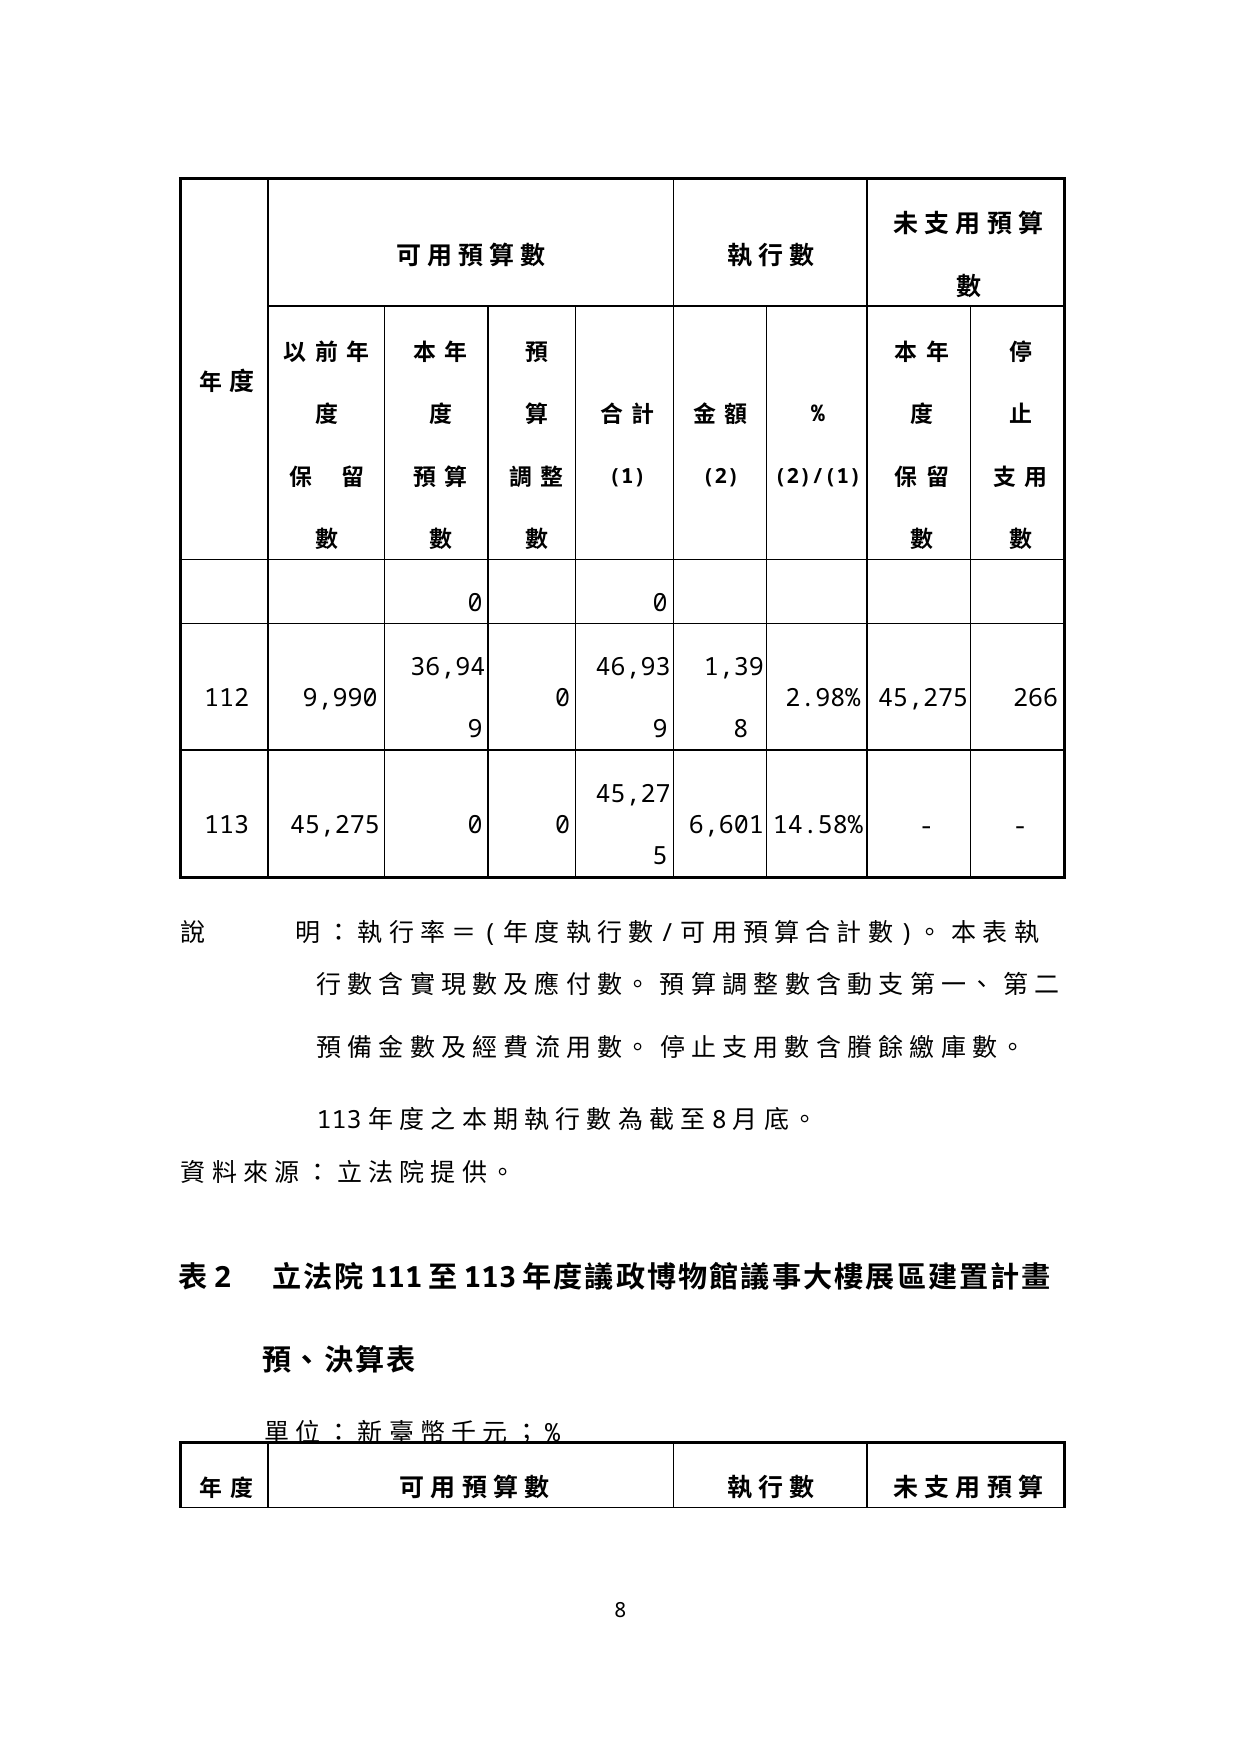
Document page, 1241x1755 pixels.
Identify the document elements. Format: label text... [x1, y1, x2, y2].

table_cell [674, 560, 766, 622]
table_cell 6,601 [674, 751, 766, 876]
table_cell 113 [182, 751, 267, 876]
table_cell 金額 (2) [674, 307, 766, 558]
table_cell [269, 560, 384, 622]
table_header 年度 [182, 180, 267, 558]
table_header 未支用預算 [868, 1444, 1063, 1507]
table_cell 112 [182, 624, 267, 749]
table_cell 0 [489, 624, 575, 749]
table_header 未支用預算數 [868, 180, 1063, 305]
table_cell 14.58% [767, 751, 866, 876]
table_cell 36,949 [385, 624, 487, 749]
table_cell 1,398 [674, 624, 766, 749]
table_cell 0 [385, 560, 487, 622]
table_cell 45,275 [868, 624, 970, 749]
table_cell 本年度 保留數 [868, 307, 970, 558]
table_cell [767, 560, 866, 622]
table_cell 0 [576, 560, 673, 622]
table_cell 本年度 預算數 [385, 307, 487, 558]
table_header 年度 [182, 1444, 267, 1507]
table_cell 45,275 [576, 751, 673, 876]
table_header 執行數 [674, 1444, 866, 1507]
table_cell [971, 560, 1063, 622]
table_cell % (2)/(1) [767, 307, 866, 558]
table_cell 停 止 支用數 [971, 307, 1063, 558]
table_cell 0 [489, 751, 575, 876]
table_cell - [971, 751, 1063, 876]
text 表2 立法院111至113年度議政博物館議事大樓展區建置計畫預、決算表 單位：新臺幣千元；% [177, 1191, 1063, 1441]
table_cell 2.98% [767, 624, 866, 749]
table_cell 0 [385, 751, 487, 876]
text 說 明：執行率＝(年度執行數/可用預算合計數)。本表執行數含實現數及應付數。預算調整數含動支第一、第二預備金數及經費流用數。停止支用數含賸餘繳庫數。113年度之本期執行數為截至8月底。 [177, 879, 1063, 1129]
table_cell 預 算 調整數 [489, 307, 575, 558]
table_cell 266 [971, 624, 1063, 749]
table_cell [868, 560, 970, 622]
table_cell 合計 (1) [576, 307, 673, 558]
table_cell [489, 560, 575, 622]
table_cell 以前年度 保 留 數 [269, 307, 384, 558]
table_cell 46,939 [576, 624, 673, 749]
table_cell - [868, 751, 970, 876]
table_header 可用預算數 [269, 180, 673, 305]
text 資料來源：立法院提供。 [177, 1129, 1063, 1191]
table_cell 45,275 [269, 751, 384, 876]
table_cell [182, 560, 267, 622]
table_cell 9,990 [269, 624, 384, 749]
table_header 可用預算數 [269, 1444, 673, 1507]
table_header 執行數 [674, 180, 866, 305]
